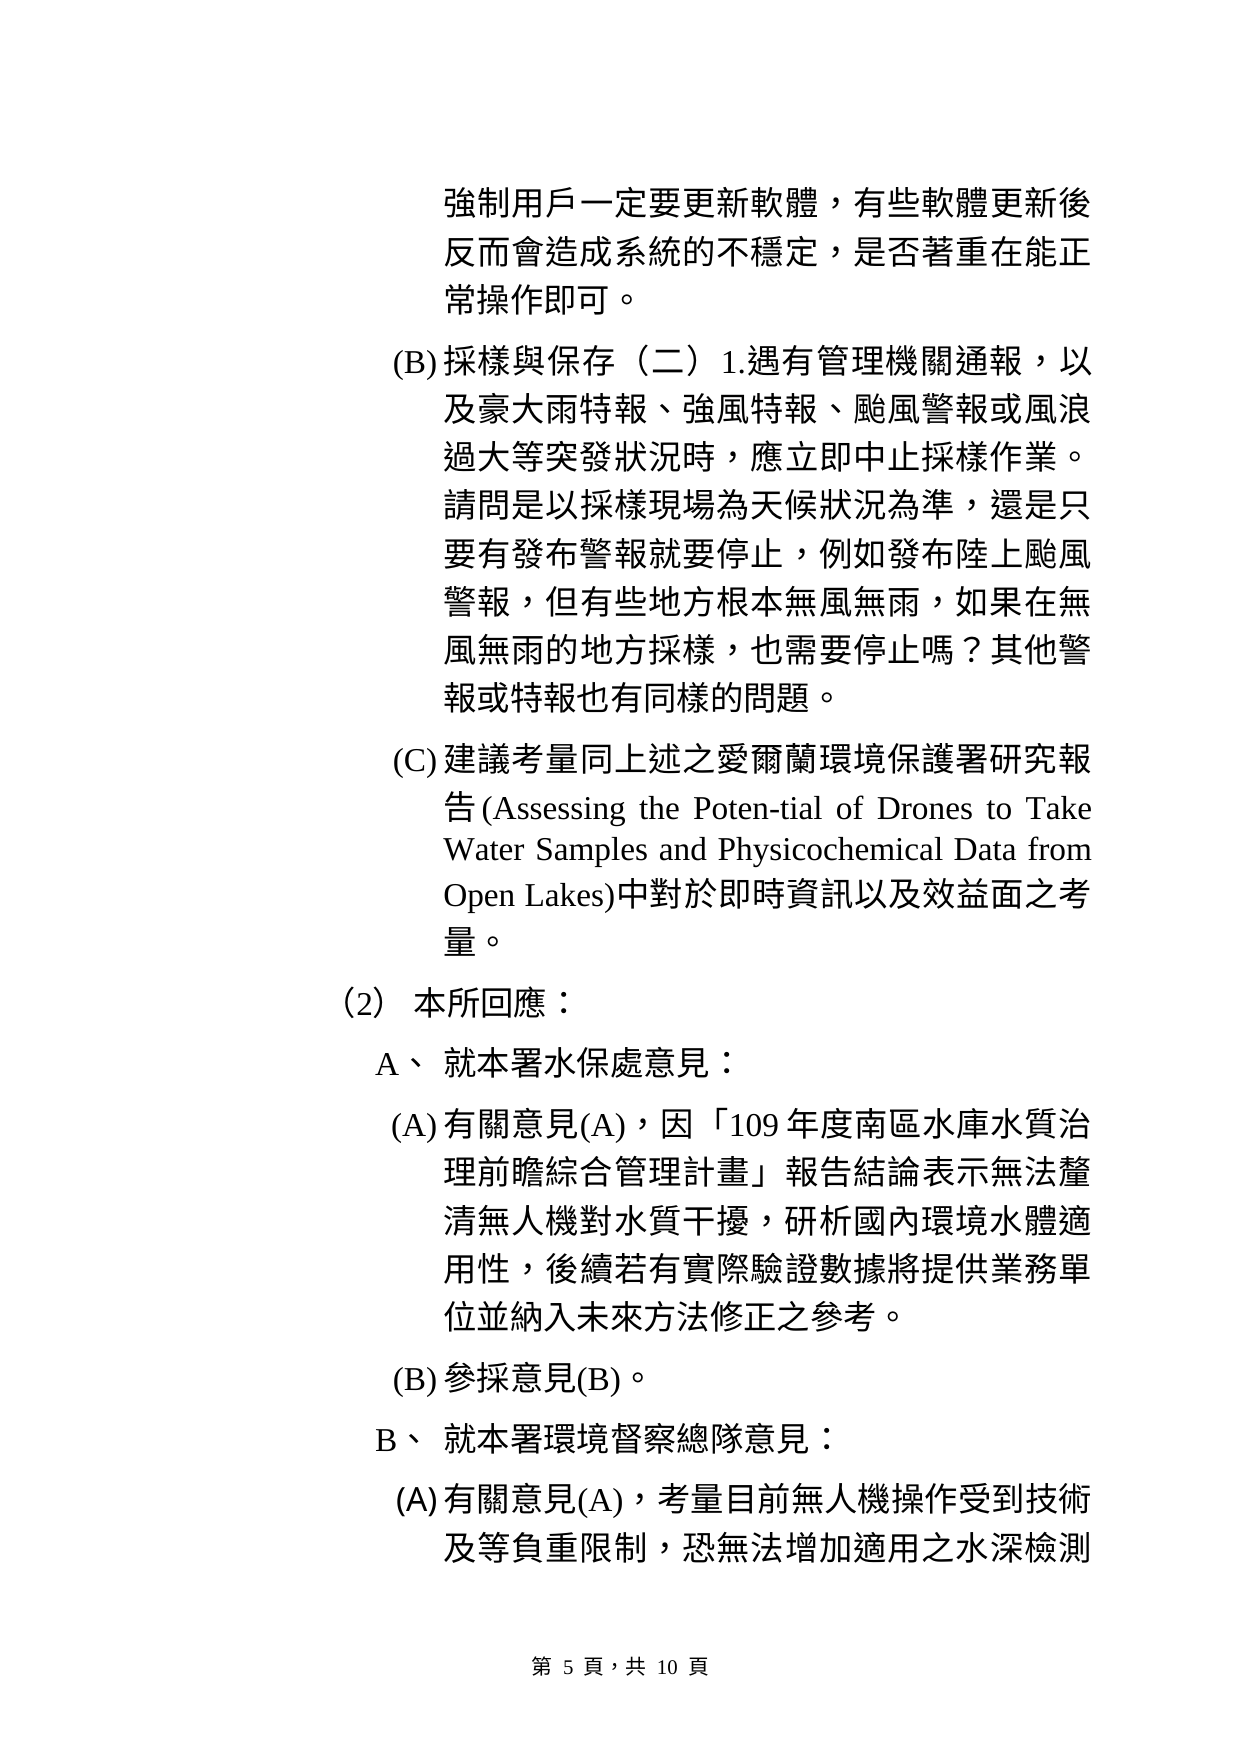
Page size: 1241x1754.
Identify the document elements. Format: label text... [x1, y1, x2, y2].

list 參採意見(B)。 [437, 1352, 1092, 1400]
list 有關意見(A)，因「109年度南區水庫水質治理前瞻綜合管理計畫」報告結論表示無法釐清無人機對水質干擾，研析國內環境水體適用性，後續若有實際驗證數據將提供業務單位並納入未來方法修正之參考。 [437, 1098, 1092, 1339]
list 就本署水保處意見： [375, 1037, 1092, 1085]
list 強制用戶一定要更新軟體，有些軟體更新後反而會造成系統的不穩定，是否著重在能正常操作即可。 [437, 177, 1092, 322]
list 採樣與保存（二）1.遇有管理機關通報，以及豪大雨特報、強風特報、颱風警報或風浪過大等突發狀況時，應立即中止採樣作業。請問是以採樣現場為天候狀況為準，還是只要有發布警報就要停止，例如發布陸上颱風警報，但有些地方根本無風無雨，如果在無風無雨的地方採樣，也需要停止嗎？其他警報或特報也有同樣的問題。 [437, 334, 1092, 720]
list 本所回應： [323, 976, 1092, 1025]
list 就本署環境督察總隊意見： [375, 1412, 1092, 1461]
list 建議考量同上述之愛爾蘭環境保護署研究報告(Assessing the Poten-tial of Drones to Take Water Samples and Physicochemical Data from Open Lakes)中對於即時資訊以及效益面之考量。 [437, 733, 1092, 964]
list 有關意見(A)，考量目前無人機操作受到技術及等負重限制，恐無法增加適用之水深檢測 [437, 1473, 1092, 1570]
